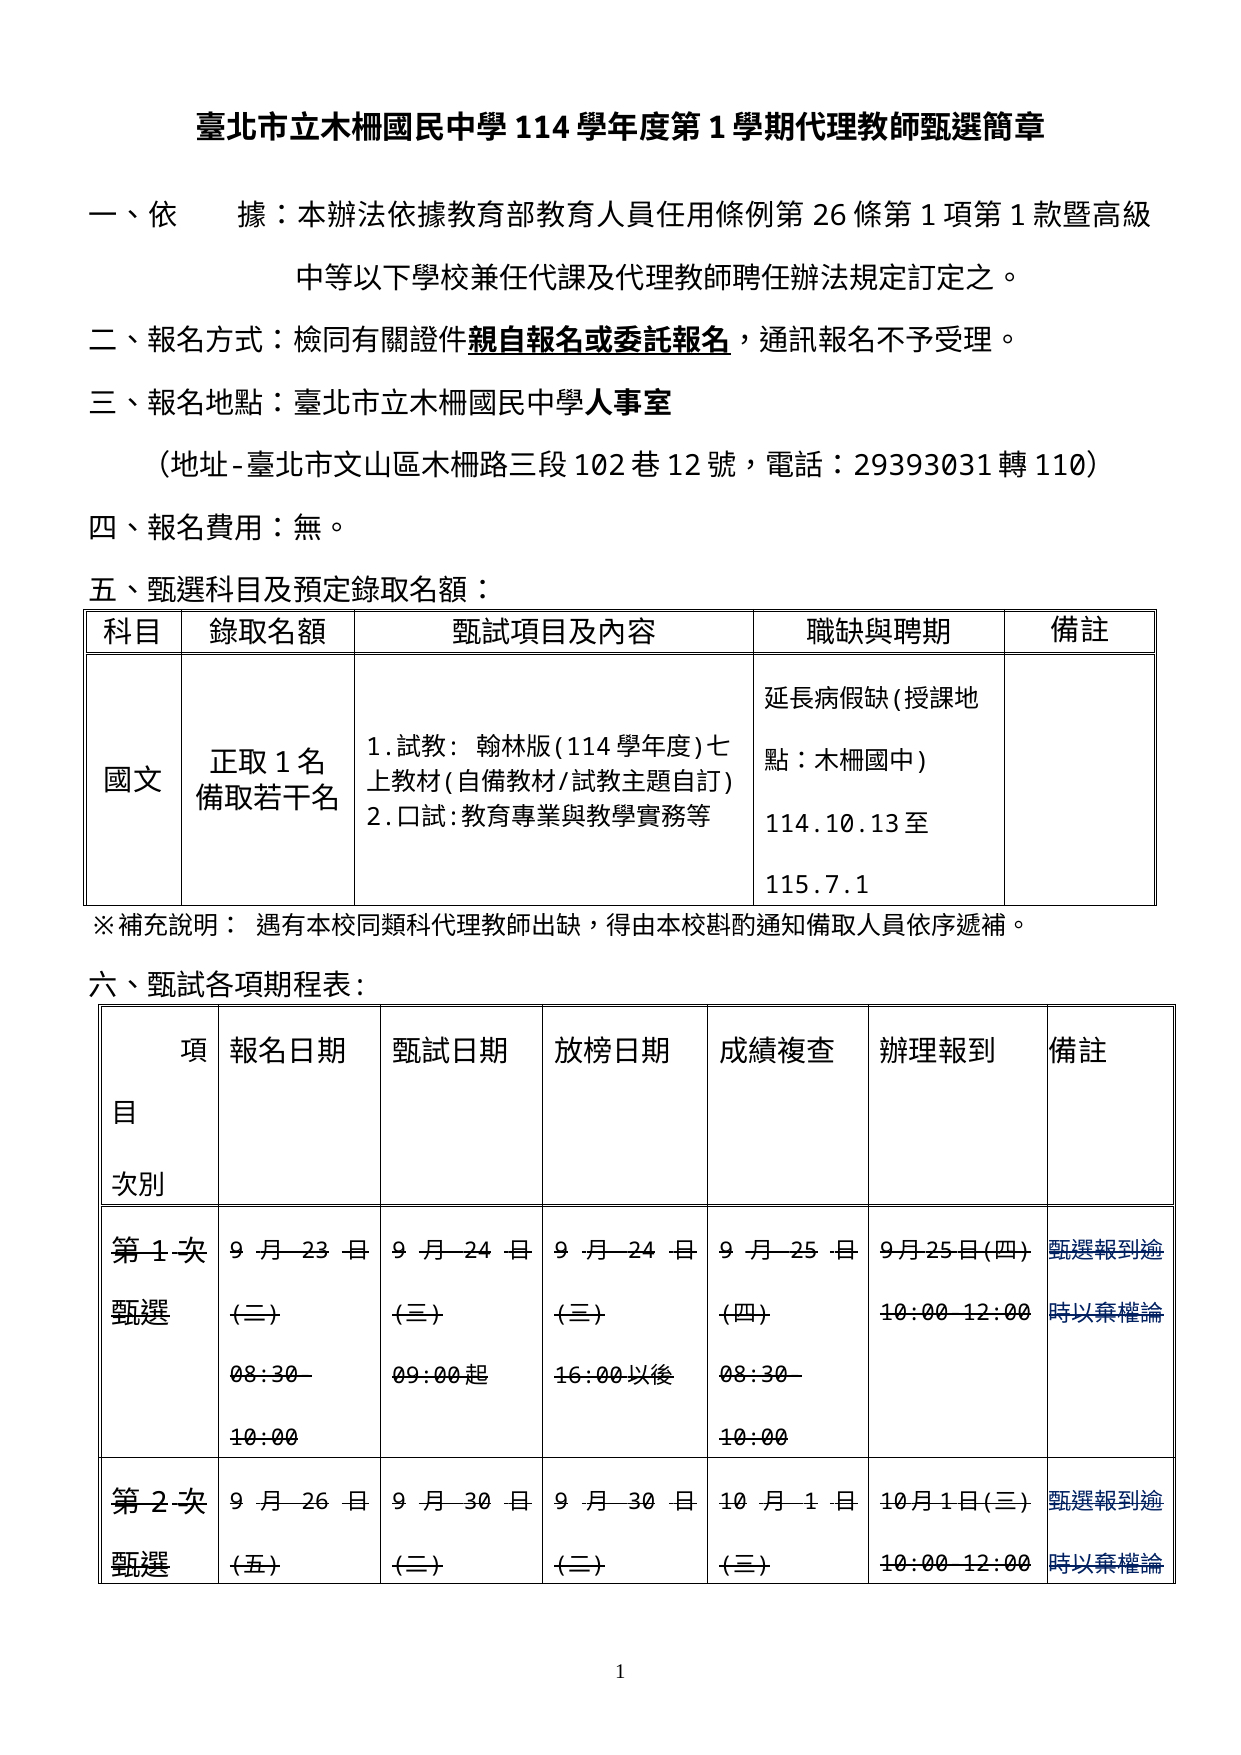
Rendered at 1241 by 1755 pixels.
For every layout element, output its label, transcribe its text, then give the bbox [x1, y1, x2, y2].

table_cell 9月24日(三) 09:00起 [381, 1207, 542, 1457]
text 六、甄試各項期程表: [89, 941, 1152, 1004]
text 五、甄選科目及預定錄取名額： [89, 546, 1152, 609]
table_cell 9月26日(五) [219, 1458, 380, 1583]
table_cell 第1次甄選 [102, 1207, 218, 1457]
table_header 甄試項目及內容 [355, 612, 753, 652]
table_cell 10月1日(三) [708, 1458, 868, 1583]
text 四、報名費用：無。 [89, 484, 1152, 546]
table_cell [1005, 655, 1154, 905]
table_cell 第2次甄選 [102, 1458, 218, 1583]
table_cell 9月30日(二) [381, 1458, 542, 1583]
table_header 報名日期 [219, 1007, 380, 1204]
table_header 放榜日期 [543, 1007, 707, 1204]
text 一、依 據：本辦法依據教育部教育人員任用條例第26條第1項第1款暨高級中等以下學校兼任代課及代理教師聘任辦法規定訂定之。 [88, 171, 1152, 296]
table_cell 9月25日(四) 08:30-10:00 [708, 1207, 868, 1457]
table_cell 9月24日(三) 16:00以後 [543, 1207, 707, 1457]
text 臺北市立木柵國民中學114學年度第1學期代理教師甄選簡章 [89, 84, 1152, 146]
text ※補充說明： 遇有本校同類科代理教師出缺，得由本校斟酌通知備取人員依序遞補。 [89, 906, 1152, 941]
table_header 科目 [87, 612, 181, 652]
text （地址-臺北市文山區木柵路三段102巷12號，電話：29393031轉110） [89, 421, 1152, 484]
table_cell 1.試教: 翰林版(114學年度)七上教材(自備教材/試教主題自訂) 2.口試:教育專業與教學實務等 [355, 655, 753, 905]
table_cell 甄選報到逾時以棄權論 [1048, 1458, 1173, 1583]
table_cell 國文 [87, 655, 181, 905]
table_cell 9月30日(二) [543, 1458, 707, 1583]
table_header 錄取名額 [182, 612, 354, 652]
table_header 職缺與聘期 [754, 612, 1004, 652]
table_cell 10月1日(三) 10:00-12:00 [869, 1458, 1047, 1583]
table_cell 甄選報到逾時以棄權論 [1048, 1207, 1173, 1457]
table_cell 延長病假缺(授課地點：木柵國中) 114.10.13至115.7.1 [754, 655, 1004, 905]
table_header 辦理報到 [869, 1007, 1047, 1204]
table_header 甄試日期 [381, 1007, 542, 1204]
table_header 備註 [1005, 612, 1154, 652]
table_cell 9月23日(二) 08:30-10:00 [219, 1207, 380, 1457]
text 二、報名方式：檢同有關證件親自報名或委託報名，通訊報名不予受理。 [89, 296, 1152, 359]
table_header 項目 次別 [102, 1007, 218, 1204]
table_cell 9月25日(四) 10:00-12:00 [869, 1207, 1047, 1457]
table_header 成績複查 [708, 1007, 868, 1204]
table_cell 正取1名 備取若干名 [182, 655, 354, 905]
table_header 備註 [1048, 1007, 1173, 1204]
text 三、報名地點：臺北市立木柵國民中學人事室 [89, 359, 1152, 421]
